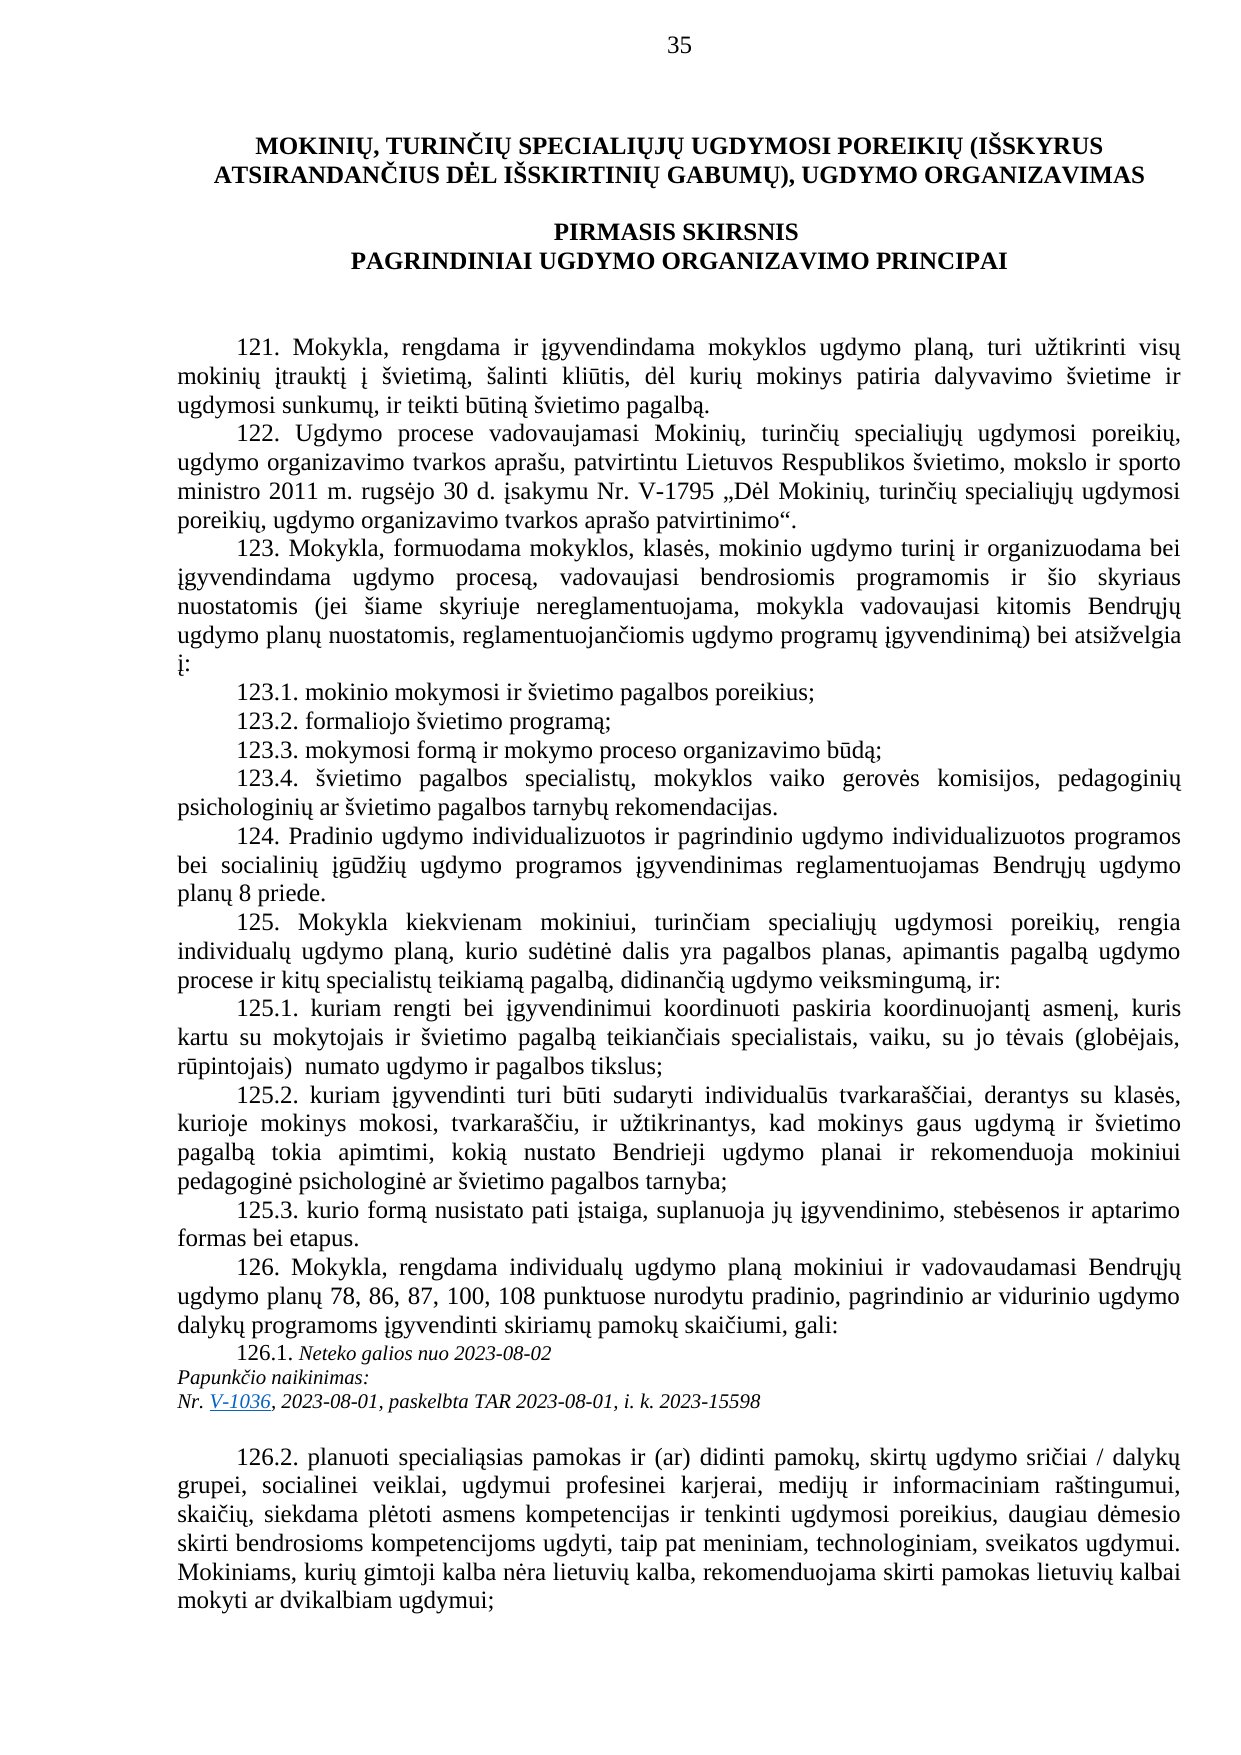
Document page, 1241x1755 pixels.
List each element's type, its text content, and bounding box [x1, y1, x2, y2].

text 123.2. formaliojo švietimo programą; [177, 706, 1182, 735]
text 126.1. Neteko galios nuo 2023-08-02 [177, 1338, 1182, 1365]
text 124. Pradinio ugdymo individualizuotos ir pagrindinio ugdymo individualizuotos programos bei socialinių įgūdžių ugdymo programos įgyvendinimas reglamentuojamas Bendrųjų ugdymo planų 8 priede. [177, 821, 1182, 907]
text 123.1. mokinio mokymosi ir švietimo pagalbos poreikius; [177, 677, 1182, 706]
text 126.2. planuoti specialiąsias pamokas ir (ar) didinti pamokų, skirtų ugdymo sričiai / dalykų grupei, socialinei veiklai, ugdymui profesinei karjerai, medijų ir informaciniam raštingumui, skaičių, siekdama plėtoti asmens kompetencijas ir tenkinti ugdymosi poreikius, daugiau dėmesio skirti bendrosioms kompetencijoms ugdyti, taip pat meniniam, technologiniam, sveikatos ugdymui. Mokiniams, kurių gimtoji kalba nėra lietuvių kalba, rekomenduojama skirti pamokas lietuvių kalbai mokyti ar dvikalbiam ugdymui; [177, 1442, 1182, 1614]
text 122. Ugdymo procese vadovaujamasi Mokinių, turinčių specialiųjų ugdymosi poreikių, ugdymo organizavimo tvarkos aprašu, patvirtintu Lietuvos Respublikos švietimo, mokslo ir sporto ministro 2011 m. rugsėjo 30 d. įsakymu Nr. V-1795 „Dėl Mokinių, turinčių specialiųjų ugdymosi poreikių, ugdymo organizavimo tvarkos aprašo patvirtinimo“. [177, 418, 1182, 533]
text 121. Mokykla, rengdama ir įgyvendindama mokyklos ugdymo planą, turi užtikrinti visų mokinių įtrauktį į švietimą, šalinti kliūtis, dėl kurių mokinys patiria dalyvavimo švietime ir ugdymosi sunkumų, ir teikti būtiną švietimo pagalbą. [177, 332, 1182, 418]
text Nr. V-1036, 2023-08-01, paskelbta TAR 2023-08-01, i. k. 2023-15598 [177, 1389, 1182, 1413]
text 125. Mokykla kiekvienam mokiniui, turinčiam specialiųjų ugdymosi poreikių, rengia individualų ugdymo planą, kurio sudėtinė dalis yra pagalbos planas, apimantis pagalbą ugdymo procese ir kitų specialistų teikiamą pagalbą, didinančią ugdymo veiksmingumą, ir: [177, 907, 1182, 993]
text MOKINIŲ, TURINČIŲ SPECIALIŲJŲ UGDYMOSI POREIKIŲ (IŠSKYRUS ATSIRANDANČIUS DĖL IŠSKIRTINIŲ GABUMŲ), UGDYMO ORGANIZAVIMAS [177, 131, 1182, 188]
text 123.3. mokymosi formą ir mokymo proceso organizavimo būdą; [177, 735, 1182, 763]
text 126. Mokykla, rengdama individualų ugdymo planą mokiniui ir vadovaudamasi Bendrųjų ugdymo planų 78, 86, 87, 100, 108 punktuose nurodytu pradinio, pagrindinio ar vidurinio ugdymo dalykų programoms įgyvendinti skiriamų pamokų skaičiumi, gali: [177, 1252, 1182, 1338]
text Papunkčio naikinimas: [177, 1365, 1182, 1389]
text PIRMASIS SKIRSNIS [177, 217, 1182, 246]
text 123. Mokykla, formuodama mokyklos, klasės, mokinio ugdymo turinį ir organizuodama bei įgyvendindama ugdymo procesą, vadovaujasi bendrosiomis programomis ir šio skyriaus nuostatomis (jei šiame skyriuje nereglamentuojama, mokykla vadovaujasi kitomis Bendrųjų ugdymo planų nuostatomis, reglamentuojančiomis ugdymo programų įgyvendinimą) bei atsižvelgia į: [177, 533, 1182, 677]
text PAGRINDINIAI UGDYMO ORGANIZAVIMO PRINCIPAI [177, 246, 1182, 275]
text 125.1. kuriam rengti bei įgyvendinimui koordinuoti paskiria koordinuojantį asmenį, kuris kartu su mokytojais ir švietimo pagalbą teikiančiais specialistais, vaiku, su jo tėvais (globėjais, rūpintojais) numato ugdymo ir pagalbos tikslus; [177, 993, 1182, 1080]
text 125.2. kuriam įgyvendinti turi būti sudaryti individualūs tvarkaraščiai, derantys su klasės, kurioje mokinys mokosi, tvarkaraščiu, ir užtikrinantys, kad mokinys gaus ugdymą ir švietimo pagalbą tokia apimtimi, kokią nustato Bendrieji ugdymo planai ir rekomenduoja mokiniui pedagoginė psichologinė ar švietimo pagalbos tarnyba; [177, 1080, 1182, 1195]
text 125.3. kurio formą nusistato pati įstaiga, suplanuoja jų įgyvendinimo, stebėsenos ir aptarimo formas bei etapus. [177, 1195, 1182, 1252]
text 123.4. švietimo pagalbos specialistų, mokyklos vaiko gerovės komisijos, pedagoginių psichologinių ar švietimo pagalbos tarnybų rekomendacijas. [177, 763, 1182, 821]
